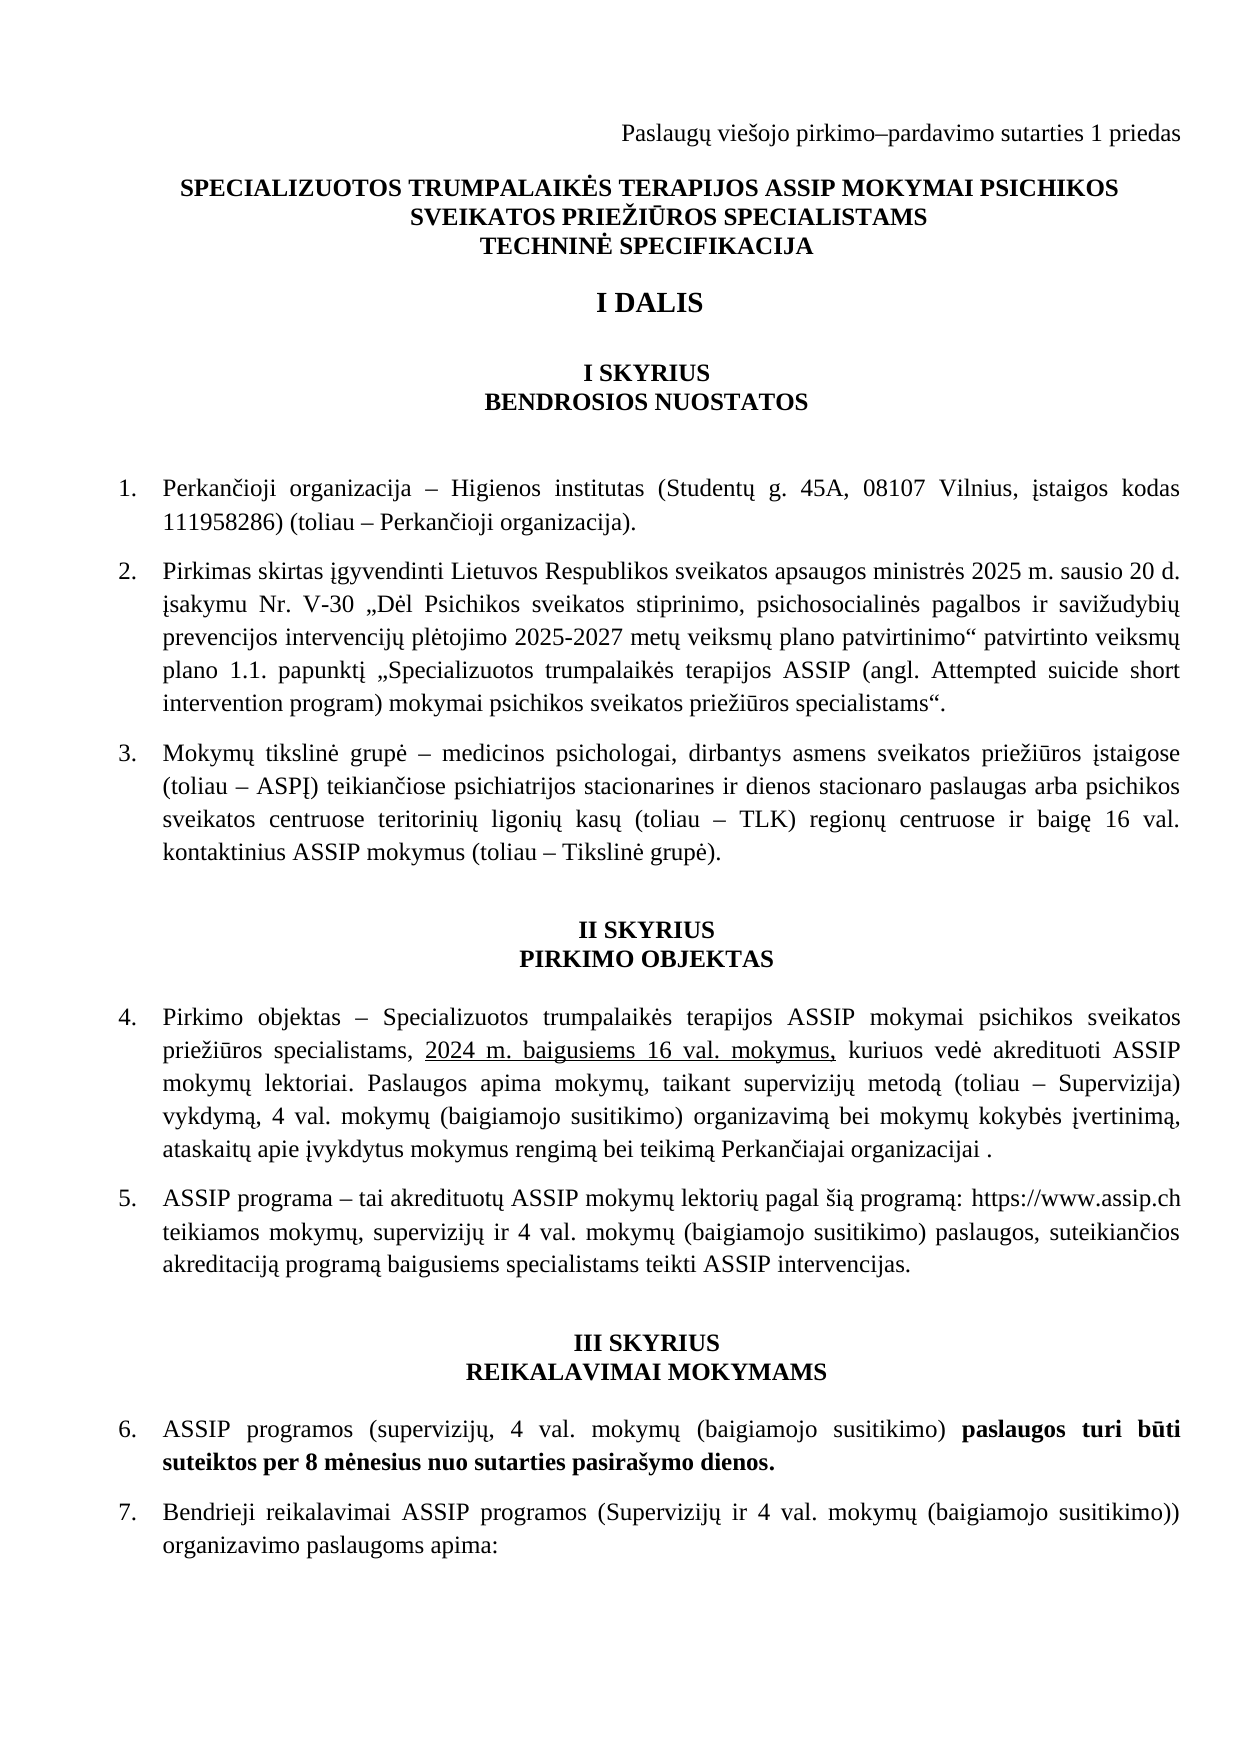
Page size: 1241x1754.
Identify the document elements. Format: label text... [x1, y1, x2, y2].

subtitle REIKALAVIMAI MOKYMAMS [118, 1357, 1181, 1386]
subtitle II SKYRIUS [118, 916, 1181, 944]
subtitle BENDROSIOS NUOSTATOS [118, 387, 1181, 416]
subtitle Pirkimas skirtas įgyvendinti Lietuvos Respublikos sveikatos apsaugos ministrės 2025 m. sausio 20 d. įsakymu Nr. V-30 „Dėl Psichikos sveikatos stiprinimo, psichosocialinės pagalbos ir savižudybių prevencijos intervencijų plėtojimo 2025-2027 metų veiksmų plano patvirtinimo“ patvirtinto veiksmų plano 1.1. papunktį „Specializuotos trumpalaikės terapijos ASSIP (angl. Attempted suicide short intervention program) mokymai psichikos sveikatos priežiūros specialistams“. [118, 556, 1181, 717]
subtitle Paslaugų viešojo pirkimo–pardavimo sutarties 1 priedas [118, 118, 1181, 147]
subtitle ASSIP programa – tai akredituotų ASSIP mokymų lektorių pagal šią programą: https://www.assip.ch teikiamos mokymų, supervizijų ir 4 val. mokymų (baigiamojo susitikimo) paslaugos, suteikiančios akreditaciją programą baigusiems specialistams teikti ASSIP intervencijas. [118, 1183, 1181, 1278]
subtitle ASSIP programos (supervizijų, 4 val. mokymų (baigiamojo susitikimo) paslaugos turi būti suteiktos per 8 mėnesius nuo sutarties pasirašymo dienos. [118, 1414, 1181, 1476]
subtitle III SKYRIUS [118, 1328, 1181, 1357]
subtitle Bendrieji reikalavimai ASSIP programos (Supervizijų ir 4 val. mokymų (baigiamojo susitikimo)) organizavimo paslaugoms apima: [118, 1497, 1181, 1559]
subtitle SPECIALIZUOTOS TRUMPALAIKĖS TERAPIJOS ASSIP MOKYMAI PSICHIKOS SVEIKATOS PRIEŽIŪROS SPECIALISTAMS [118, 173, 1181, 231]
subtitle Pirkimo objektas – Specializuotos trumpalaikės terapijos ASSIP mokymai psichikos sveikatos priežiūros specialistams, 2024 m. baigusiems 16 val. mokymus, kuriuos vedė akredituoti ASSIP mokymų lektoriai. Paslaugos apima mokymų, taikant supervizijų metodą (toliau – Supervizija) vykdymą, 4 val. mokymų (baigiamojo susitikimo) organizavimą bei mokymų kokybės įvertinimą, ataskaitų apie įvykdytus mokymus rengimą bei teikimą Perkančiajai organizacijai . [118, 1002, 1181, 1163]
subtitle I SKYRIUS [118, 358, 1181, 387]
subtitle Perkančioji organizacija – Higienos institutas (Studentų g. 45A, 08107 Vilnius, įstaigos kodas 111958286) (toliau – Perkančioji organizacija). [118, 473, 1181, 535]
subtitle TECHNINĖ SPECIFIKACIJA [118, 231, 1181, 260]
subtitle Mokymų tikslinė grupė – medicinos psichologai, dirbantys asmens sveikatos priežiūros įstaigose (toliau – ASPĮ) teikiančiose psichiatrijos stacionarines ir dienos stacionaro paslaugas arba psichikos sveikatos centruose teritorinių ligonių kasų (toliau – TLK) regionų centruose ir baigę 16 val. kontaktinius ASSIP mokymus (toliau – Tikslinė grupė). [118, 738, 1181, 866]
subtitle I DALIS [118, 285, 1181, 319]
subtitle PIRKIMO OBJEKTAS [118, 944, 1181, 973]
